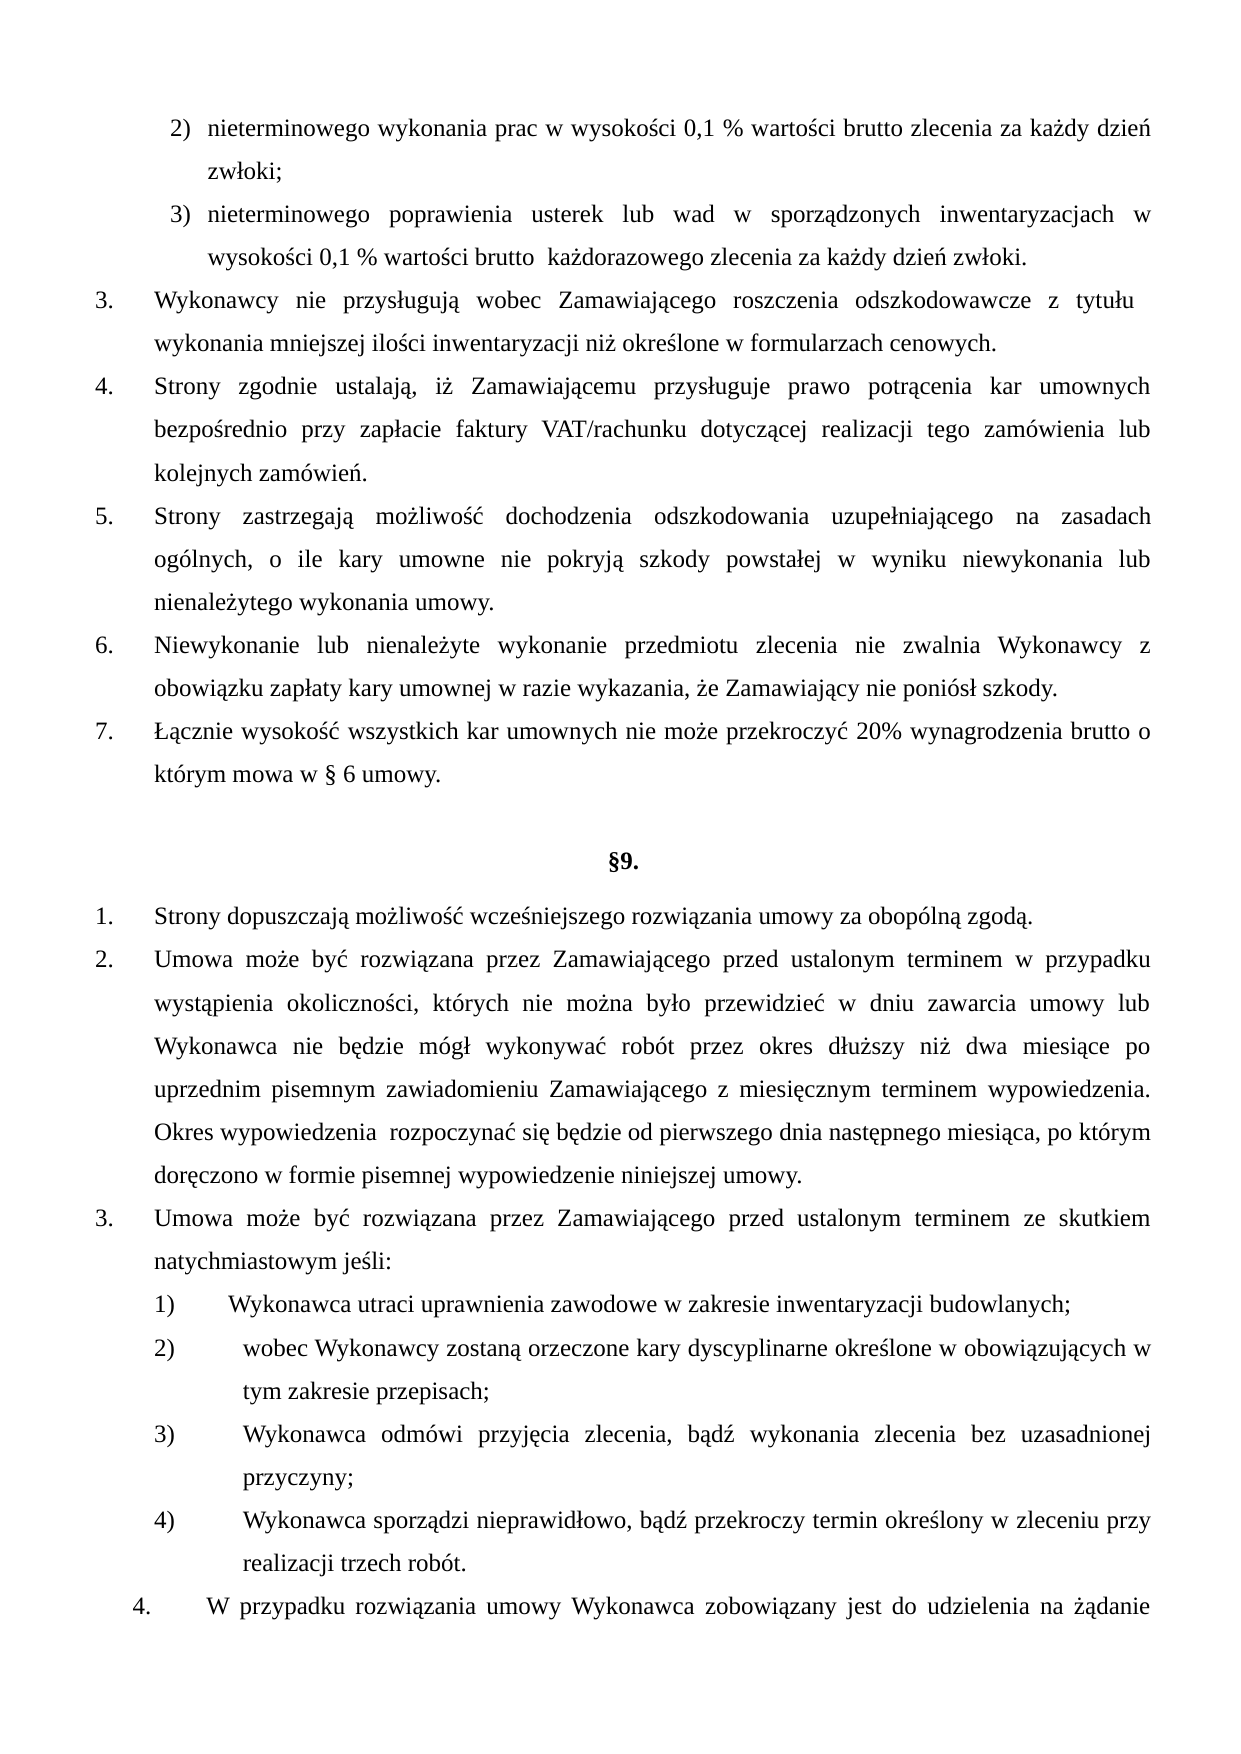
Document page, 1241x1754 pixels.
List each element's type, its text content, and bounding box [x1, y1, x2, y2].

list Umowa może być rozwiązana przez Zamawiającego przed ustalonym terminem ze skutkiem natychmiastowym jeśli: [95, 1203, 1152, 1275]
list Strony dopuszczają możliwość wcześniejszego rozwiązania umowy za obopólną zgodą. [95, 901, 1152, 930]
text 2) nieterminowego wykonania prac w wysokości 0,1 % wartości brutto zlecenia za każdy dzień zwłoki; [170, 113, 1152, 184]
list Strony zastrzegają możliwość dochodzenia odszkodowania uzupełniającego na zasadach ogólnych, o ile kary umowne nie pokryją szkody powstałej w wyniku niewykonania lub nienależytego wykonania umowy. [95, 501, 1152, 616]
list Umowa może być rozwiązana przez Zamawiającego przed ustalonym terminem w przypadku wystąpienia okoliczności, których nie można było przewidzieć w dniu zawarcia umowy lub Wykonawca nie będzie mógł wykonywać robót przez okres dłuższy niż dwa miesiące po uprzednim pisemnym zawiadomieniu Zamawiającego z miesięcznym terminem wypowiedzenia. Okres wypowiedzenia rozpoczynać się będzie od pierwszego dnia następnego miesiąca, po którym doręczono w formie pisemnej wypowiedzenie niniejszej umowy. [95, 944, 1152, 1189]
list Strony zgodnie ustalają, iż Zamawiającemu przysługuje prawo potrącenia kar umownych bezpośrednio przy zapłacie faktury VAT/rachunku dotyczącej realizacji tego zamówienia lub kolejnych zamówień. [95, 371, 1152, 486]
text §9. [95, 846, 1152, 874]
text 3) nieterminowego poprawienia usterek lub wad w sporządzonych inwentaryzacjach w wysokości 0,1 % wartości brutto każdorazowego zlecenia za każdy dzień zwłoki. [170, 199, 1152, 271]
list Łącznie wysokość wszystkich kar umownych nie może przekroczyć 20% wynagrodzenia brutto o którym mowa w § 6 umowy. [95, 716, 1152, 788]
list Niewykonanie lub nienależyte wykonanie przedmiotu zlecenia nie zwalnia Wykonawcy z obowiązku zapłaty kary umownej w razie wykazania, że Zamawiający nie poniósł szkody. [95, 630, 1152, 702]
list W przypadku rozwiązania umowy Wykonawca zobowiązany jest do udzielenia na żądanie [132, 1591, 1152, 1620]
text 1) Wykonawca utraci uprawnienia zawodowe w zakresie inwentaryzacji budowlanych; [154, 1289, 1152, 1318]
text 3) Wykonawca odmówi przyjęcia zlecenia, bądź wykonania zlecenia bez uzasadnionej przyczyny; [154, 1419, 1152, 1491]
text 4) Wykonawca sporządzi nieprawidłowo, bądź przekroczy termin określony w zleceniu przy realizacji trzech robót. [154, 1505, 1152, 1577]
list Wykonawcy nie przysługują wobec Zamawiającego roszczenia odszkodowawcze z tytułu wykonania mniejszej ilości inwentaryzacji niż określone w formularzach cenowych. [95, 285, 1152, 357]
text 2) wobec Wykonawcy zostaną orzeczone kary dyscyplinarne określone w obowiązujących w tym zakresie przepisach; [154, 1333, 1152, 1404]
